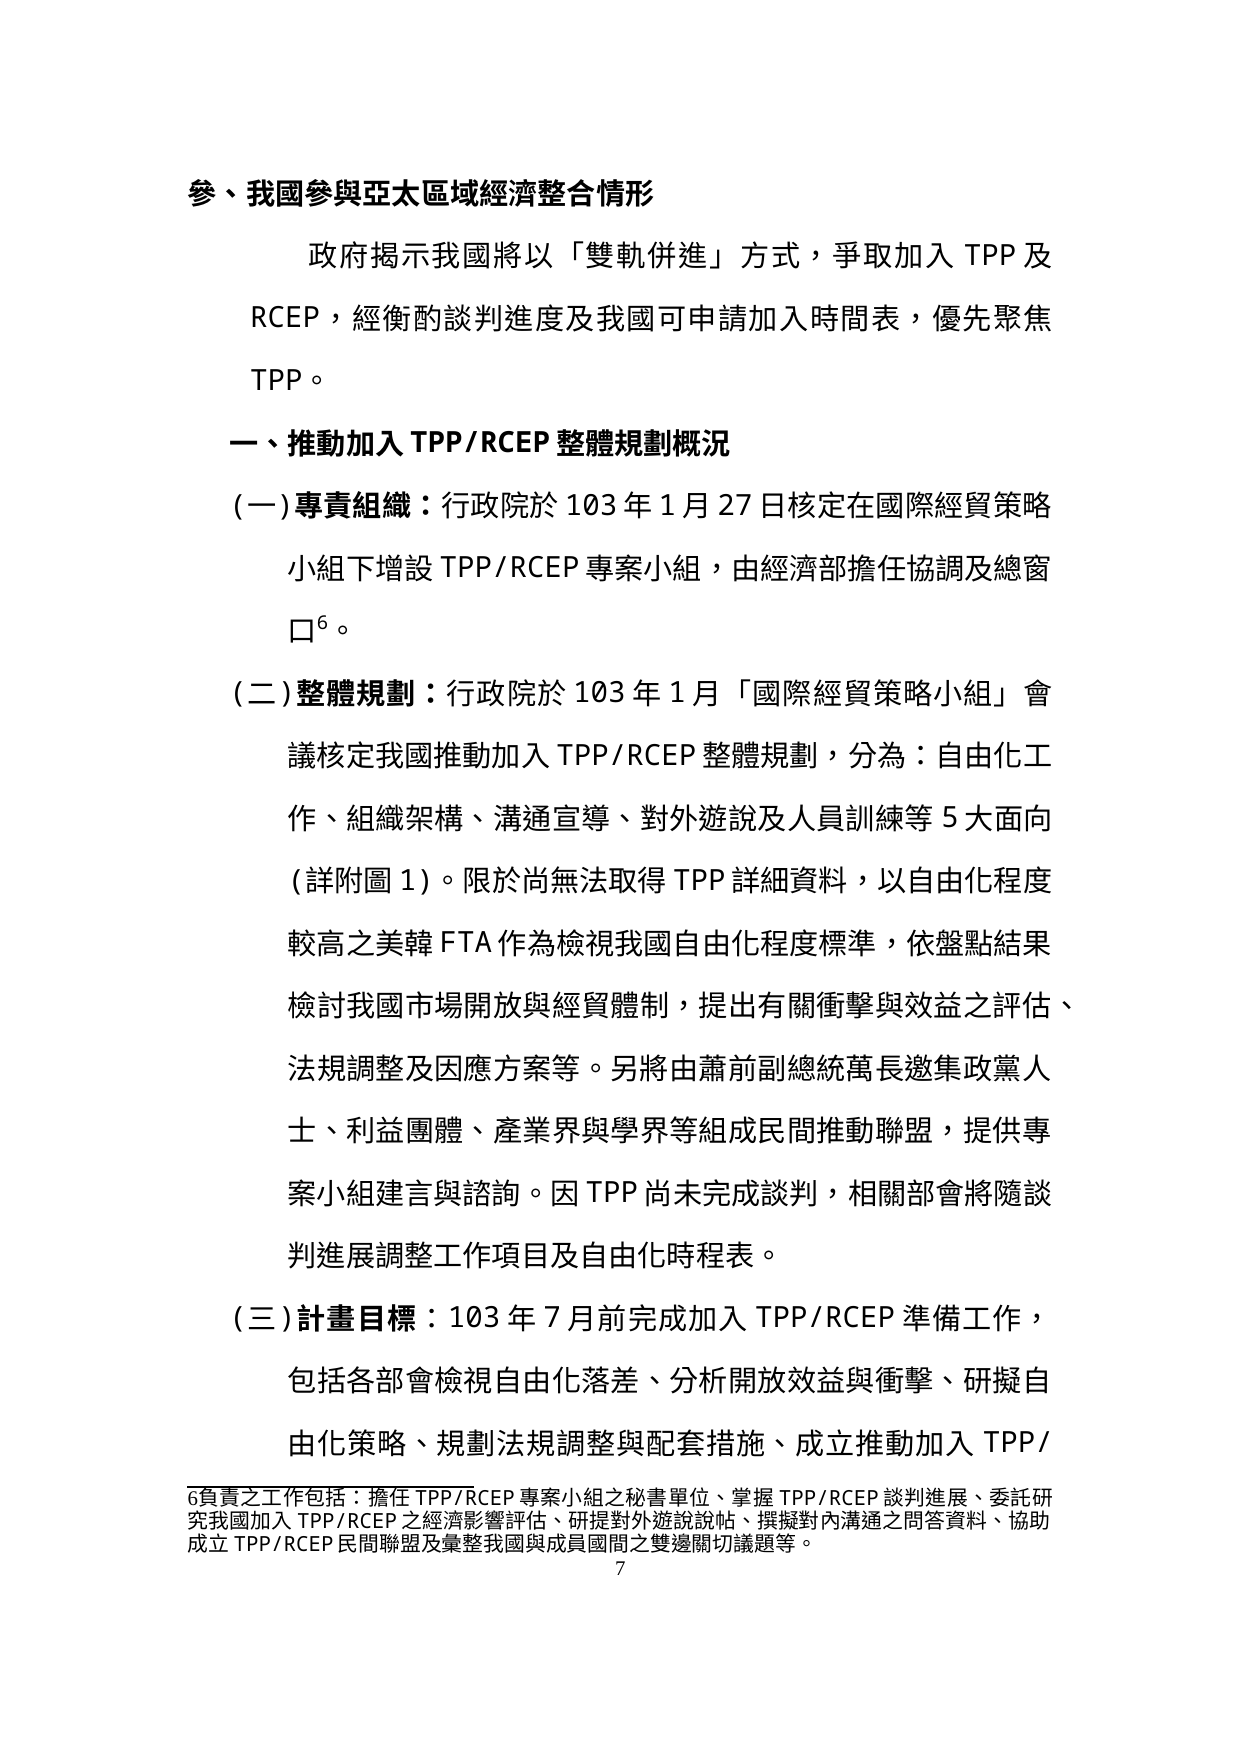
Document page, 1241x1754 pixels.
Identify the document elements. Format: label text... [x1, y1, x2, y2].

text 一、推動加入TPP/RCEP整體規劃概況 [229, 400, 1053, 462]
text 參、我國參與亞太區域經濟整合情形 [187, 150, 1053, 212]
text 負責之工作包括：擔任TPP/RCEP專案小組之秘書單位、掌握TPP/RCEP談判進展、委託研究我國加入TPP/RCEP之經濟影響評估、研提對外遊說說帖、撰擬對內溝通之問答資料、協助成立TPP/RCEP民間聯盟及彙整我國與成員國間之雙邊關切議題等。 [187, 1487, 1053, 1556]
text (三)計畫目標：103年7月前完成加入TPP/RCEP準備工作，包括各部會檢視自由化落差、分析開放效益與衝擊、研擬自由化策略、規劃法規調整與配套措施、成立推動加入TPP/ [229, 1275, 1053, 1462]
text (一)專責組織：行政院於103年1月27日核定在國際經貿策略小組下增設TPP/RCEP專案小組，由經濟部擔任協調及總窗口。 [229, 462, 1053, 650]
text 政府揭示我國將以「雙軌併進」方式，爭取加入TPP及RCEP，經衡酌談判進度及我國可申請加入時間表，優先聚焦TPP。 [250, 212, 1053, 400]
text (二)整體規劃：行政院於103年1月「國際經貿策略小組」會議核定我國推動加入TPP/RCEP整體規劃，分為：自由化工作、組織架構、溝通宣導、對外遊說及人員訓練等5大面向(詳附圖1)。限於尚無法取得TPP詳細資料，以自由化程度較高之美韓FTA作為檢視我國自由化程度標準，依盤點結果檢討我國市場開放與經貿體制，提出有關衝擊與效益之評估、法規調整及因應方案等。另將由蕭前副總統萬長邀集政黨人士、利益團體、產業界與學界等組成民間推動聯盟，提供專案小組建言與諮詢。因TPP尚未完成談判，相關部會將隨談判進展調整工作項目及自由化時程表。 [229, 650, 1053, 1275]
